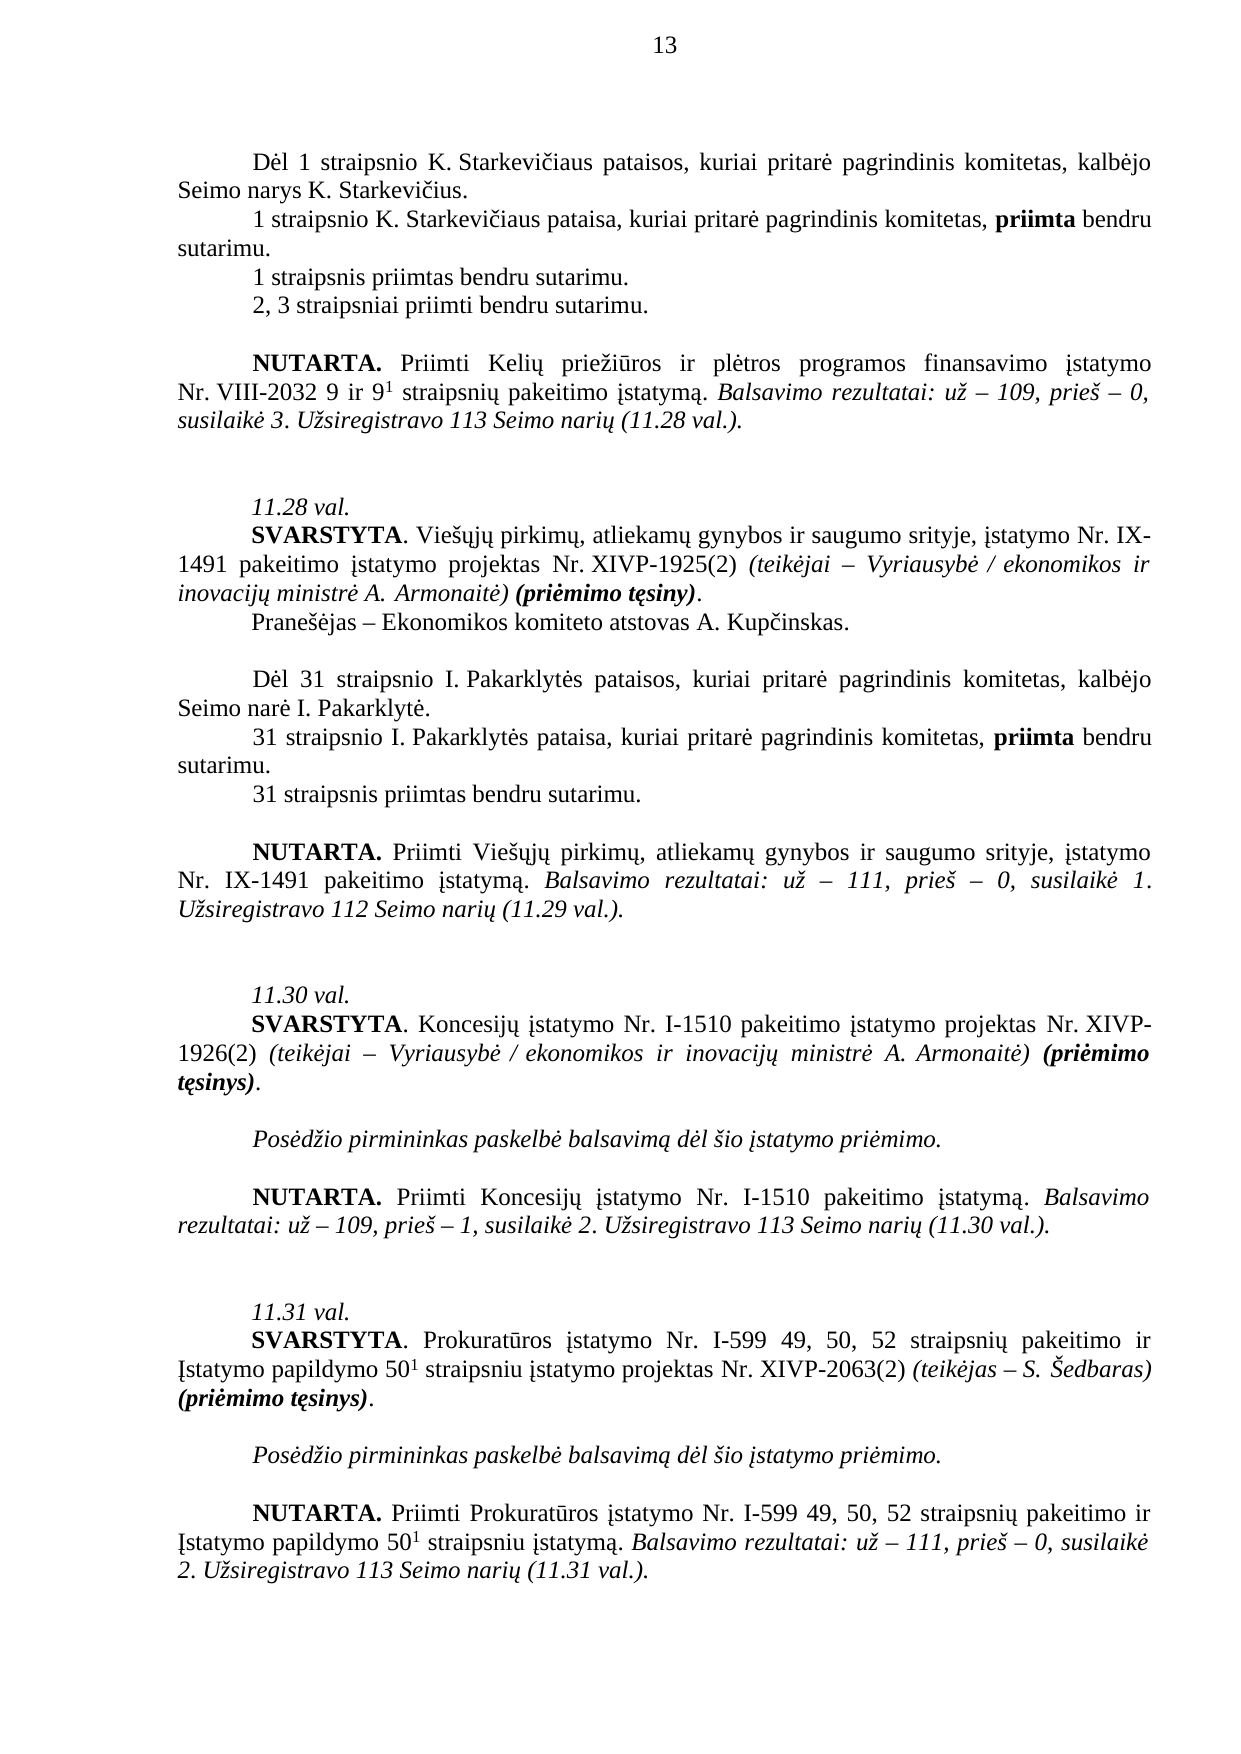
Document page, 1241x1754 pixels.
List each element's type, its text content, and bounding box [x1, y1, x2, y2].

text Posėdžio pirmininkas paskelbė balsavimą dėl šio įstatymo priėmimo. [177, 1124, 1152, 1153]
text 11.28 val. [177, 492, 1152, 521]
text SVARSTYTA. Viešųjų pirkimų, atliekamų gynybos ir saugumo srityje, įstatymo Nr. IX-1491 pakeitimo įstatymo projektas Nr. XIVP-1925(2) (teikėjai – Vyriausybė / ekonomikos ir inovacijų ministrė A. Armonaitė) (priėmimo tęsiny). [177, 521, 1152, 607]
text Pranešėjas – Ekonomikos komiteto atstovas A. Kupčinskas. [177, 607, 1152, 636]
text NUTARTA. Priimti Viešųjų pirkimų, atliekamų gynybos ir saugumo srityje, įstatymo Nr. IX-1491 pakeitimo įstatymą. Balsavimo rezultatai: už – 111, prieš – 0, susilaikė 1. Užsiregistravo 112 Seimo narių (11.29 val.). [177, 837, 1152, 923]
text NUTARTA. Priimti Koncesijų įstatymo Nr. I-1510 pakeitimo įstatymą. Balsavimo rezultatai: už – 109, prieš – 1, susilaikė 2. Užsiregistravo 113 Seimo narių (11.30 val.). [177, 1182, 1152, 1239]
text 2, 3 straipsniai priimti bendru sutarimu. [177, 291, 1152, 319]
text 31 straipsnio I. Pakarklytės pataisa, kuriai pritarė pagrindinis komitetas, priimta bendru sutarimu. [177, 722, 1152, 779]
text Posėdžio pirmininkas paskelbė balsavimą dėl šio įstatymo priėmimo. [177, 1441, 1152, 1469]
text NUTARTA. Priimti Prokuratūros įstatymo Nr. I-599 49, 50, 52 straipsnių pakeitimo ir Įstatymo papildymo 501 straipsniu įstatymą. Balsavimo rezultatai: už – 111, prieš – 0, susilaikė 2. Užsiregistravo 113 Seimo narių (11.31 val.). [177, 1498, 1152, 1584]
text 31 straipsnis priimtas bendru sutarimu. [177, 779, 1152, 808]
text SVARSTYTA. Koncesijų įstatymo Nr. I-1510 pakeitimo įstatymo projektas Nr. XIVP-1926(2) (teikėjai – Vyriausybė / ekonomikos ir inovacijų ministrė A. Armonaitė) (priėmimo tęsinys). [177, 1009, 1152, 1096]
text 1 straipsnio K. Starkevičiaus pataisa, kuriai pritarė pagrindinis komitetas, priimta bendru sutarimu. [177, 204, 1152, 262]
text NUTARTA. Priimti Kelių priežiūros ir plėtros programos finansavimo įstatymo Nr. VIII-2032 9 ir 91 straipsnių pakeitimo įstatymą. Balsavimo rezultatai: už – 109, prieš – 0, susilaikė 3. Užsiregistravo 113 Seimo narių (11.28 val.). [177, 348, 1152, 434]
text 11.30 val. [177, 981, 1152, 1009]
text Dėl 1 straipsnio K. Starkevičiaus pataisos, kuriai pritarė pagrindinis komitetas, kalbėjo Seimo narys K. Starkevičius. [177, 147, 1152, 204]
text 11.31 val. [177, 1297, 1152, 1326]
text Dėl 31 straipsnio I. Pakarklytės pataisos, kuriai pritarė pagrindinis komitetas, kalbėjo Seimo narė I. Pakarklytė. [177, 664, 1152, 722]
text 1 straipsnis priimtas bendru sutarimu. [177, 262, 1152, 291]
text SVARSTYTA. Prokuratūros įstatymo Nr. I-599 49, 50, 52 straipsnių pakeitimo ir Įstatymo papildymo 501 straipsniu įstatymo projektas Nr. XIVP-2063(2) (teikėjas – S. Šedbaras) (priėmimo tęsinys). [177, 1326, 1152, 1412]
